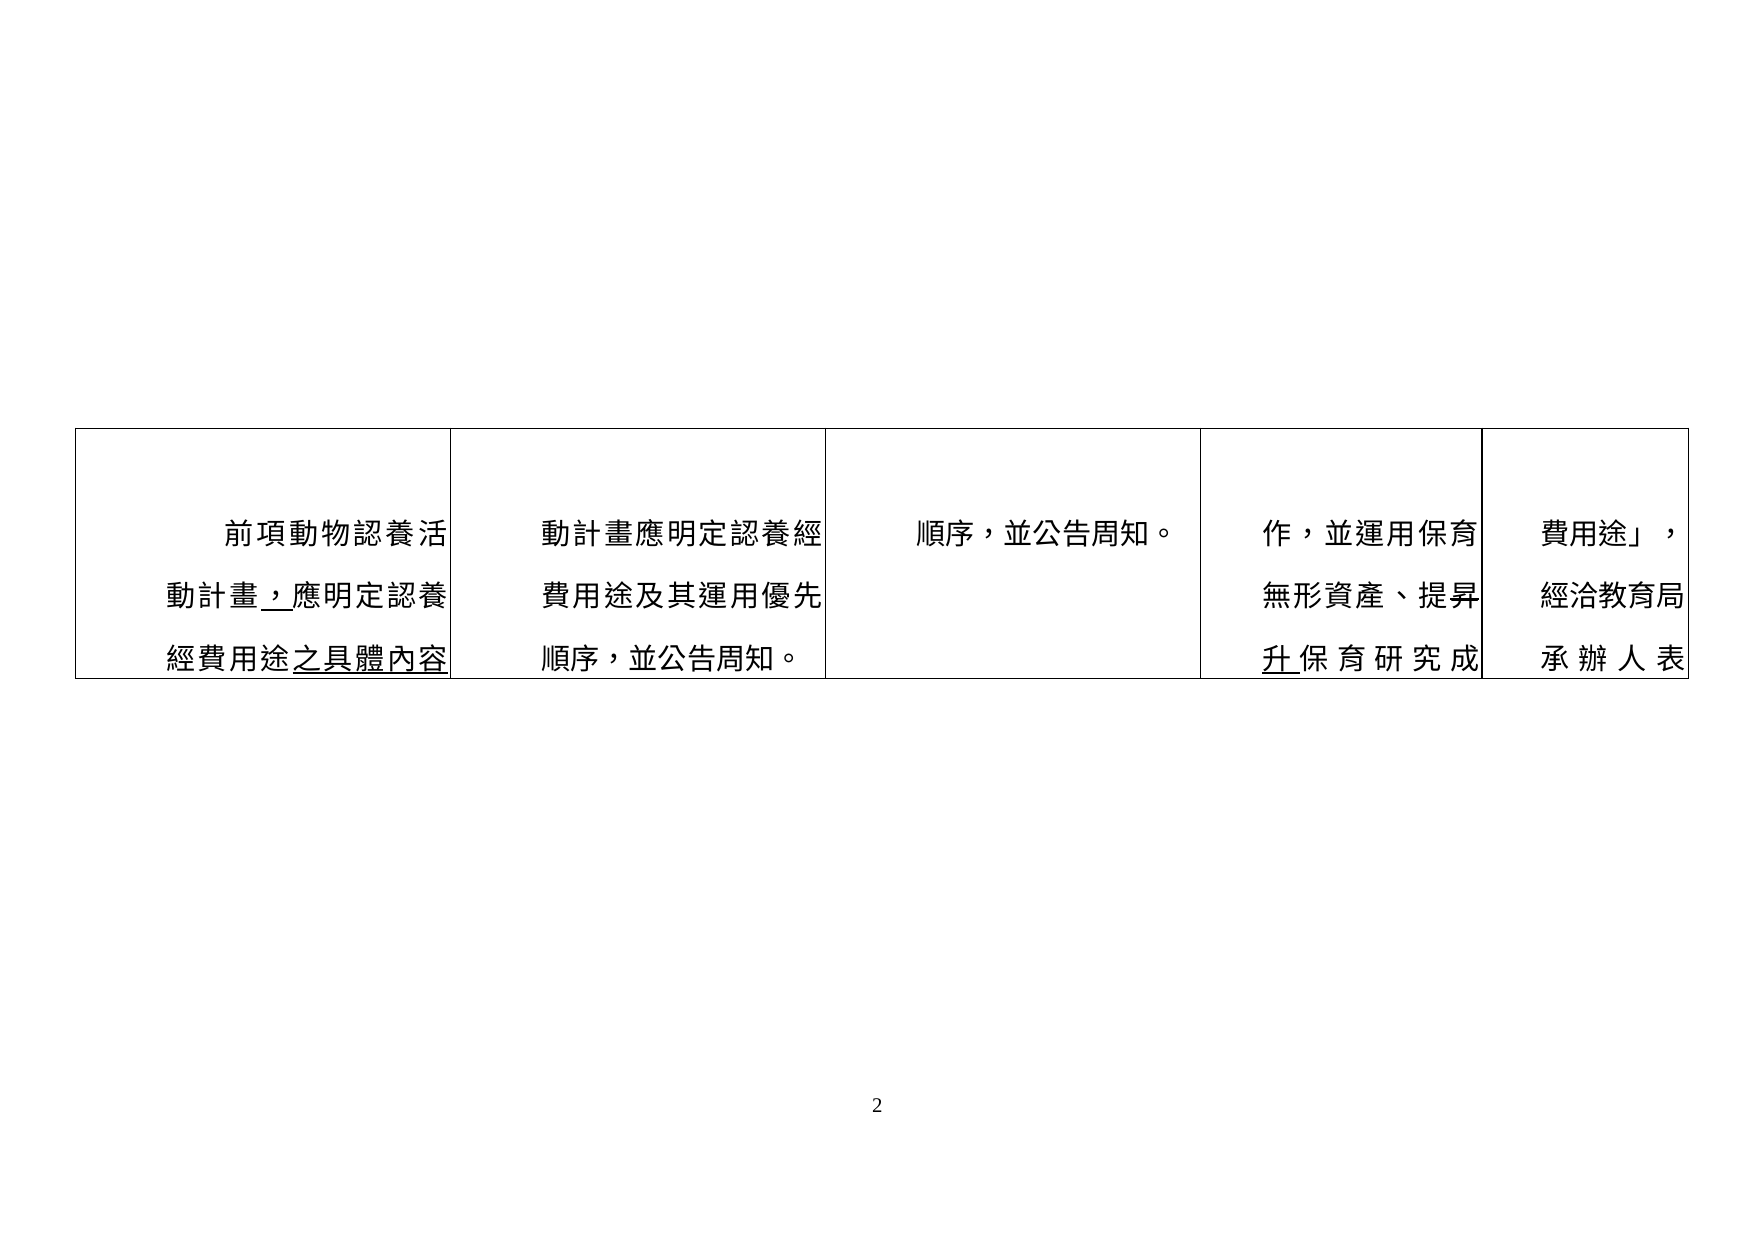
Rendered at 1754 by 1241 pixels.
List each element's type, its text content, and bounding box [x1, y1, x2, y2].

table_cell 前項動物認養活動計畫，應明定認養經費用途之具體內容 [76, 429, 450, 677]
table_cell 作，並運用保育無形資產、提昇升保育研究成 [1201, 429, 1481, 677]
table_cell 動計畫應明定認養經費用途及其運用優先順序，並公告周知。 [451, 429, 825, 677]
table_cell 費用途」，經洽教育局承辦人表 [1483, 429, 1688, 677]
table_cell 順序，並公告周知。 [826, 429, 1200, 677]
